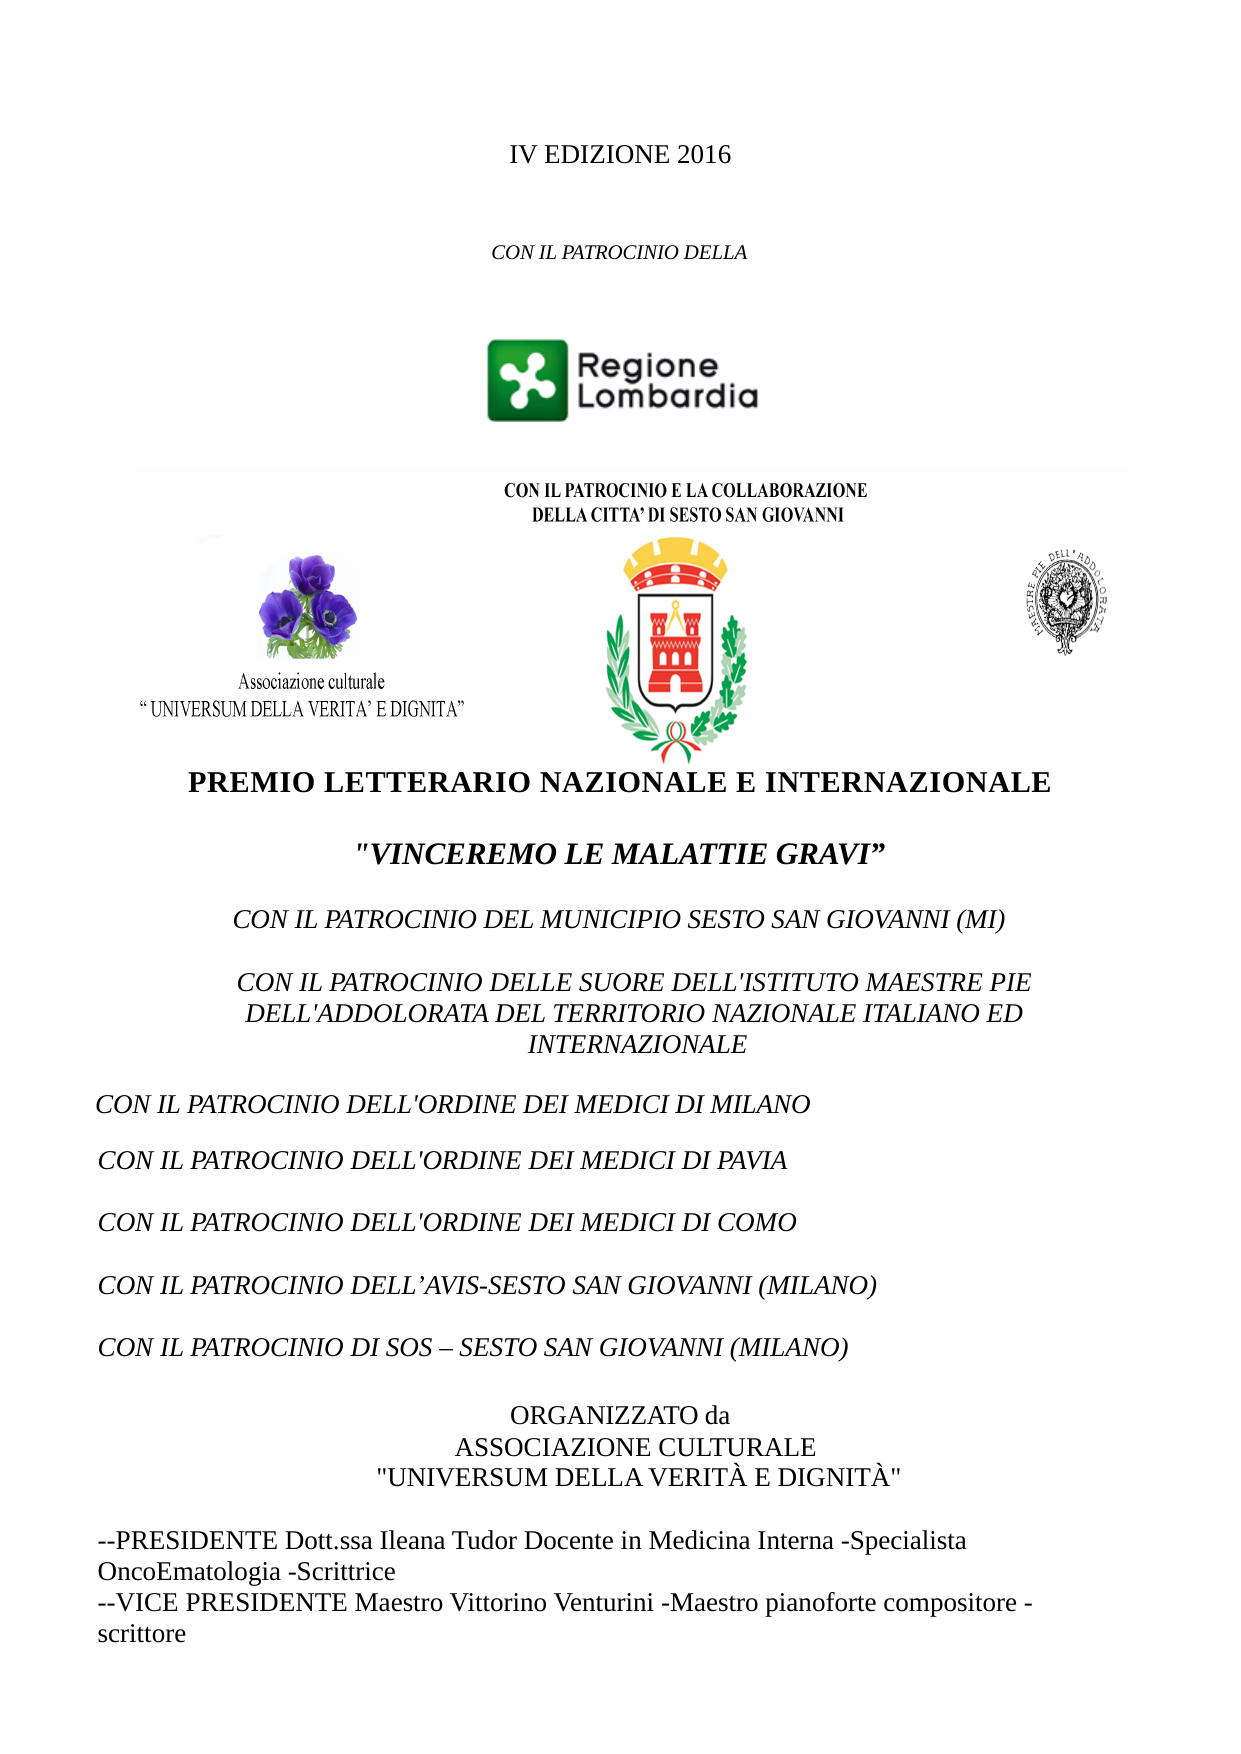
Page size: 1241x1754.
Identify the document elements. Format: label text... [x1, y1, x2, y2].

text CON IL PATROCINIO DELLE SUORE DELL'ISTITUTO MAESTRE PIE DELL'ADDOLORATA DEL TERRITORIO NAZIONALE ITALIANO ED INTERNAZIONALE [112, 966, 1165, 1060]
text --PRESIDENTE Dott.ssa Ileana Tudor Docente in Medicina Interna -Specialista OncoEmatologia -Scrittrice [97, 1524, 1135, 1586]
text ORGANIZZATO da [75, 1399, 1165, 1431]
text IV EDIZIONE 2016 [75, 138, 1165, 170]
text CON IL PATROCINIO DELLA [75, 235, 1165, 266]
picture [136, 467, 1131, 767]
text --VICE PRESIDENTE Maestro Vittorino Venturini -Maestro pianoforte compositore -scrittore [97, 1586, 1098, 1648]
text CON IL PATROCINIO DELL’AVIS-SESTO SAN GIOVANNI (MILANO) [97, 1244, 1165, 1307]
text "VINCEREMO LE MALATTIE GRAVI” [75, 837, 1165, 871]
text ASSOCIAZIONE CULTURALE "UNIVERSUM DELLA VERITÀ E DIGNITÀ" [112, 1431, 1165, 1493]
text CON IL PATROCINIO DI SOS – SESTO SAN GIOVANNI (MILANO) [97, 1307, 1165, 1369]
text CON IL PATROCINIO DELL'ORDINE DEI MEDICI DI MILANO [75, 1087, 1165, 1119]
text PREMIO LETTERARIO NAZIONALE E INTERNAZIONALE [75, 495, 1165, 799]
text CON IL PATROCINIO DEL MUNICIPIO SESTO SAN GIOVANNI (MI) [75, 904, 1165, 935]
text CON IL PATROCINIO DELL'ORDINE DEI MEDICI DI PAVIA CON IL PATROCINIO DELL'ORDINE DEI MEDICI DI COMO [97, 1119, 1165, 1244]
picture [473, 329, 768, 431]
